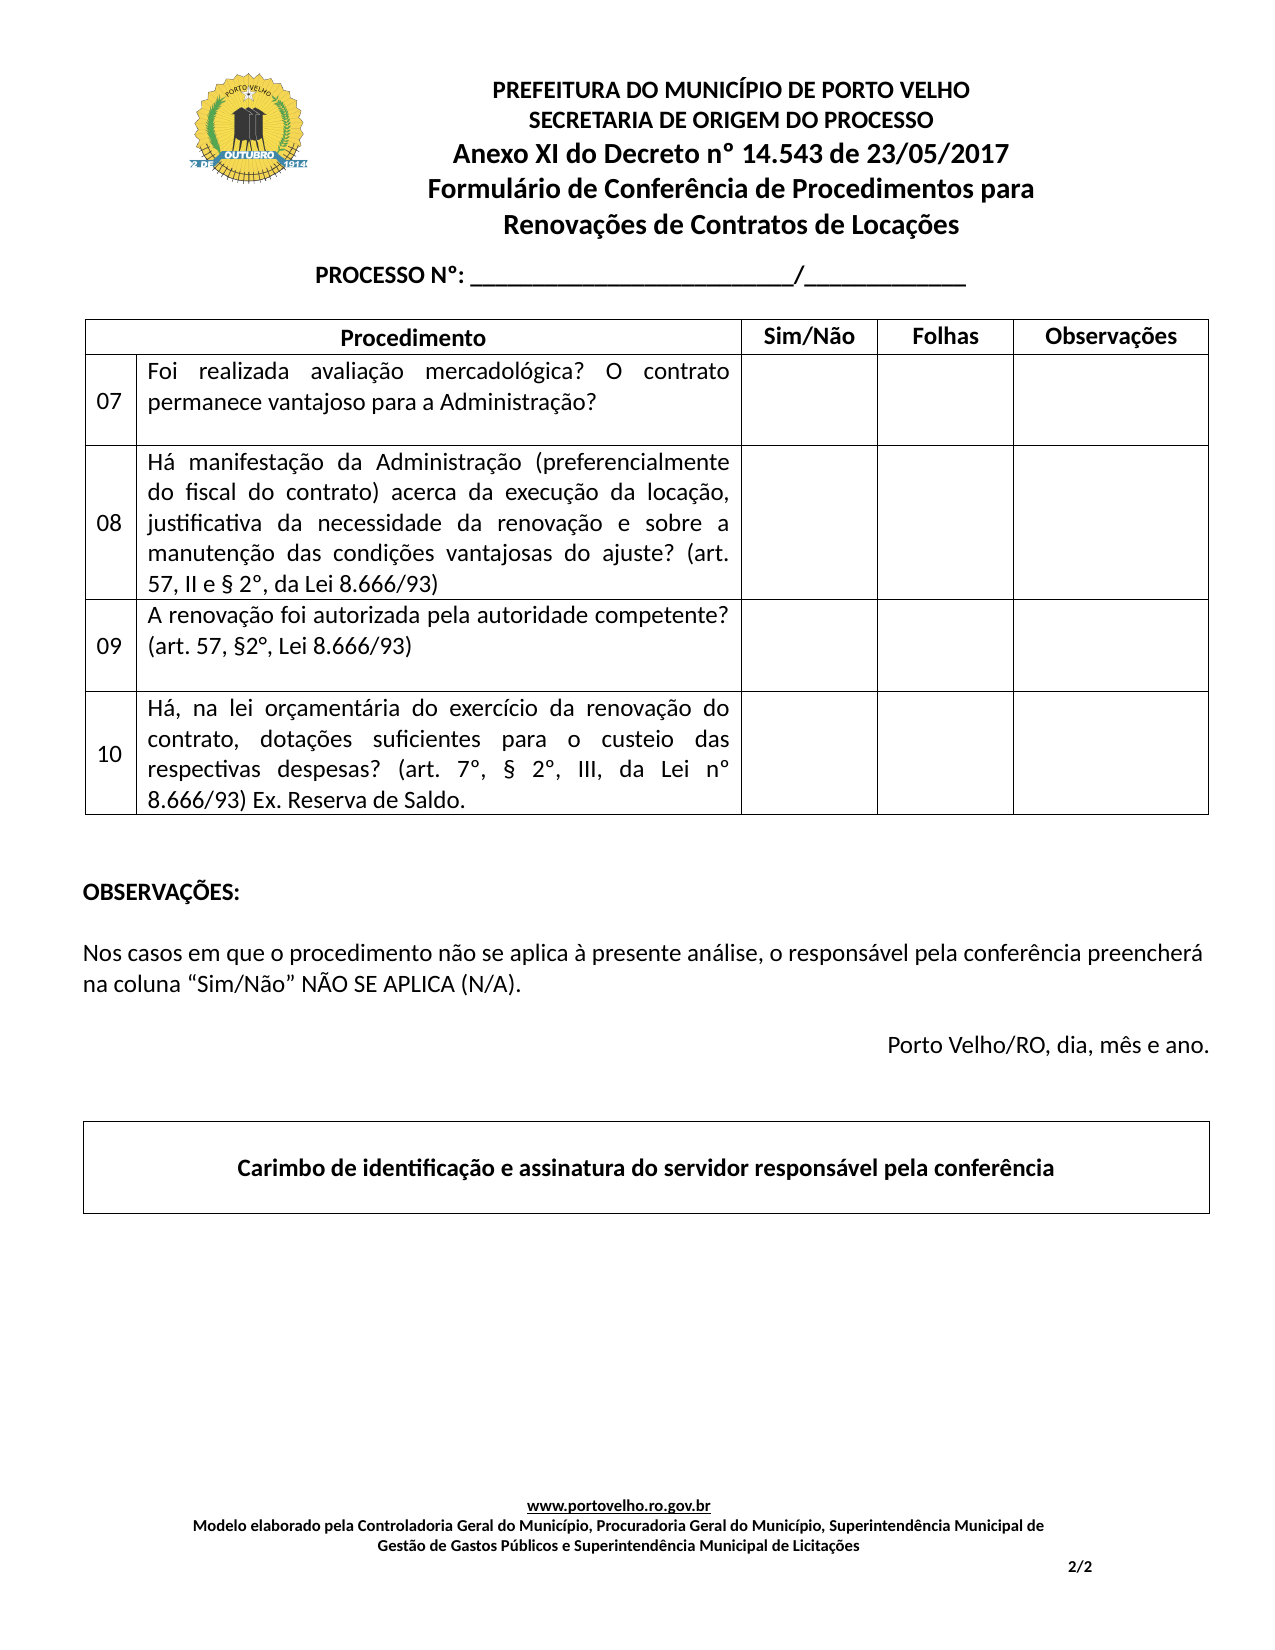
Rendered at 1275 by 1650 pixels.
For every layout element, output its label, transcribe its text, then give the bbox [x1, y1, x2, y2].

text Carimbo de identificação e assinatura do servidor responsável pela conferência [84, 1151, 1209, 1183]
table_cell 09 [86, 600, 136, 691]
table_cell Há manifestação da Administração (preferencialmente do fiscal do contrato) acerca da execução da locação, justificativa da necessidade da renovação e sobre a manutenção das condições vantajosas do ajuste? (art. 57, II e § 2º, da Lei 8.666/93) [137, 446, 741, 599]
table_cell Folhas [878, 320, 1013, 354]
table_cell [1014, 355, 1208, 445]
text OBSERVAÇÕES: [83, 876, 1204, 907]
table_cell Observações [1014, 320, 1208, 354]
table_cell [878, 692, 1013, 814]
table_cell A renovação foi autorizada pela autoridade competente? (art. 57, §2°, Lei 8.666/93) [137, 600, 741, 691]
table_cell [742, 446, 877, 599]
table_cell Foi realizada avaliação mercadológica? O contrato permanece vantajoso para a Administração? [137, 355, 741, 445]
table_cell [742, 692, 877, 814]
table_cell 07 [86, 355, 136, 445]
table_cell [1014, 446, 1208, 599]
text Nos casos em que o procedimento não se aplica à presente análise, o responsável pela conferência preencherá na coluna “Sim/Não” NÃO SE APLICA (N/A). [83, 937, 1204, 998]
table_cell [1014, 692, 1208, 814]
table_cell [742, 355, 877, 445]
table_cell 10 [86, 692, 136, 814]
table_cell Sim/Não [742, 320, 877, 354]
text Porto Velho/RO, dia, mês e ano. [83, 1029, 1210, 1059]
table_cell [878, 446, 1013, 599]
table_cell [742, 600, 877, 691]
table_cell [878, 355, 1013, 445]
table_cell 08 [86, 446, 136, 599]
table_cell Há, na lei orçamentária do exercício da renovação do contrato, dotações suficientes para o custeio das respectivas despesas? (art. 7º, § 2º, III, da Lei nº 8.666/93) Ex. Reserva de Saldo. [137, 692, 741, 814]
table_cell [878, 600, 1013, 691]
table_cell Procedimento [86, 320, 741, 354]
table_cell [1014, 600, 1208, 691]
